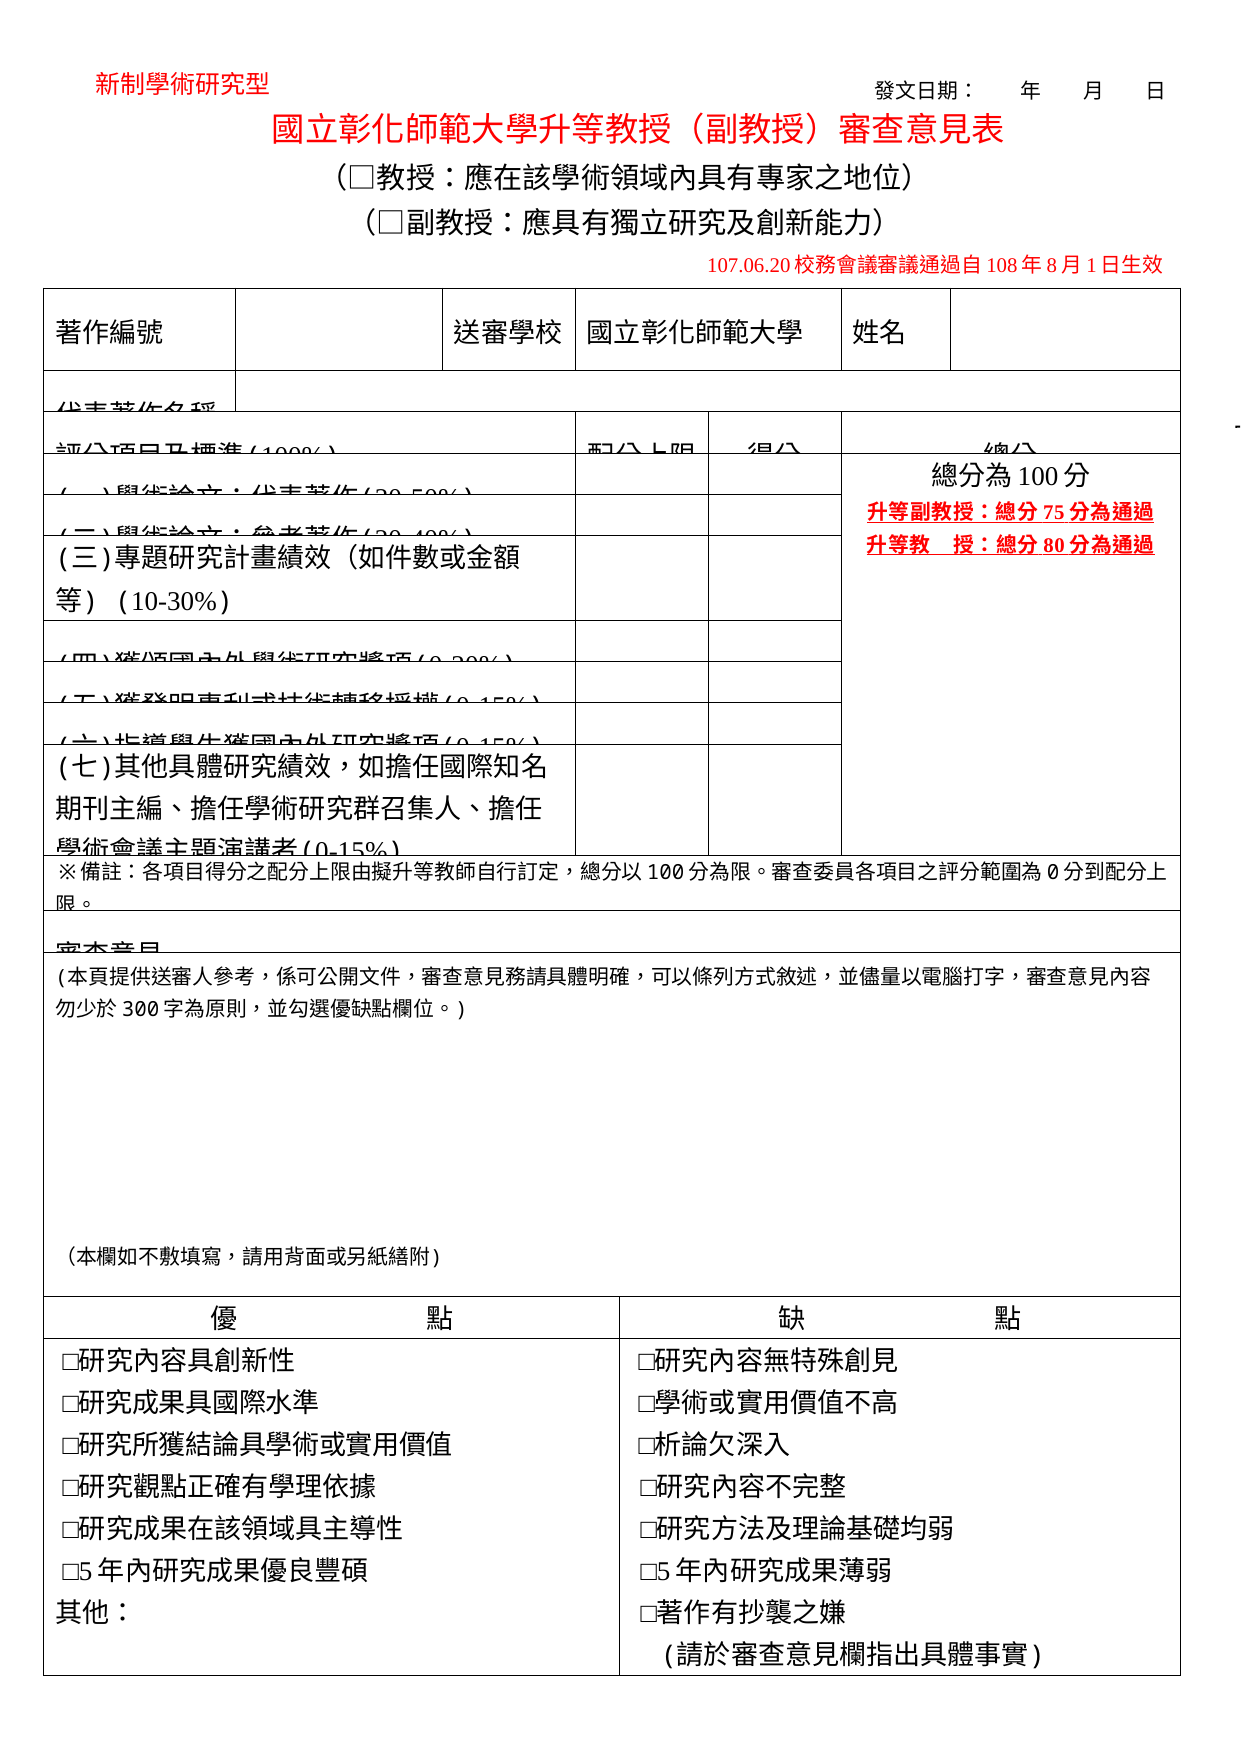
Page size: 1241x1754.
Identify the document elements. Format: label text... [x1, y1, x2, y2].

table_header 著作編號 [44, 289, 235, 370]
table_cell [576, 703, 708, 744]
table_cell [576, 745, 708, 854]
table_cell (七)其他具體研究績效，如擔任國際知名期刊主編、擔任學術研究群召集人、擔任學術會議主題演講者(0-15%) [44, 745, 575, 854]
text 發文日期： 年 月 日 [650, 74, 1166, 99]
text 107.06.20校務會議審議通過自108年8月1日生效 [647, 248, 1163, 274]
table_cell (本頁提供送審人參考，係可公開文件，審查意見務請具體明確，可以條列方式敘述，並儘量以電腦打字，審查意見內容勿少於300字為原則，並勾選優缺點欄位。) （本欄如不敷填寫，請用背面或另紙繕附) [44, 953, 1180, 1296]
table_cell (三)專題研究計畫績效（如件數或金額等) (10-30%) [44, 536, 575, 619]
table_cell [709, 745, 841, 854]
table_cell [576, 454, 708, 494]
table_cell (五)獲發明專利或技術轉移授權(0-15%) [44, 662, 575, 702]
table_cell [709, 662, 841, 702]
text （□教授：應在該學術領域內具有專家之地位） [68, 155, 1181, 197]
table_header [236, 289, 442, 370]
table_cell [709, 536, 841, 619]
table_cell [576, 621, 708, 661]
table_cell 代表著作名稱 [44, 371, 235, 411]
subtitle 新制學術研究型 [95, 64, 1181, 107]
table_cell 審查意見 [44, 911, 1180, 952]
table_cell (一)學術論文：代表著作(30-50%) [44, 454, 575, 494]
table_cell 配分上限 [576, 412, 708, 453]
table_cell [576, 662, 708, 702]
table_cell [236, 371, 1180, 411]
table_cell [709, 703, 841, 744]
table_cell 缺 點 [620, 1297, 1180, 1337]
table_cell 總分 [842, 412, 1180, 453]
table_header 姓名 [842, 289, 950, 370]
table_cell [709, 454, 841, 494]
table_cell □研究內容具創新性 □研究成果具國際水準 □研究所獲結論具學術或實用價值 □研究觀點正確有學理依據 □研究成果在該領域具主導性 □5年內研究成果優良豐碩 其他： [44, 1339, 619, 1674]
table_header 送審學校 [443, 289, 575, 370]
table_cell □研究內容無特殊創見 □學術或實用價值不高 □析論欠深入 □研究內容不完整 □研究方法及理論基礎均弱 □5年內研究成果薄弱 □著作有抄襲之嫌 (請於審查意見欄指出具體事實) [620, 1339, 1180, 1674]
subtitle 國立彰化師範大學升等教授（副教授）審查意見表 [95, 103, 1181, 151]
table_header [951, 289, 1180, 370]
table_cell [576, 536, 708, 619]
table_cell 總分為100分 升等副教授：總分75分為通過 升等教 授：總分80分為通過 [842, 454, 1180, 854]
table_cell (二)學術論文：參考著作(20-40%) [44, 495, 575, 535]
table_header 國立彰化師範大學 [576, 289, 841, 370]
table_cell 得分 [709, 412, 841, 453]
table_cell (六)指導學生獲國內外研究獎項(0-15%) [44, 703, 575, 744]
table_cell 評分項目及標準(100%) [44, 412, 575, 453]
text （□副教授：應具有獨立研究及創新能力） [68, 200, 1181, 281]
table_cell (四)獲頒國內外學術研究獎項(0-20%) [44, 621, 575, 661]
table_cell [576, 495, 708, 535]
table_cell ※備註：各項目得分之配分上限由擬升等教師自行訂定，總分以100分為限。審查委員各項目之評分範圍為0分到配分上限。 [44, 856, 1180, 910]
table_cell [709, 495, 841, 535]
table_cell [709, 621, 841, 661]
table_cell 優 點 [44, 1297, 619, 1337]
